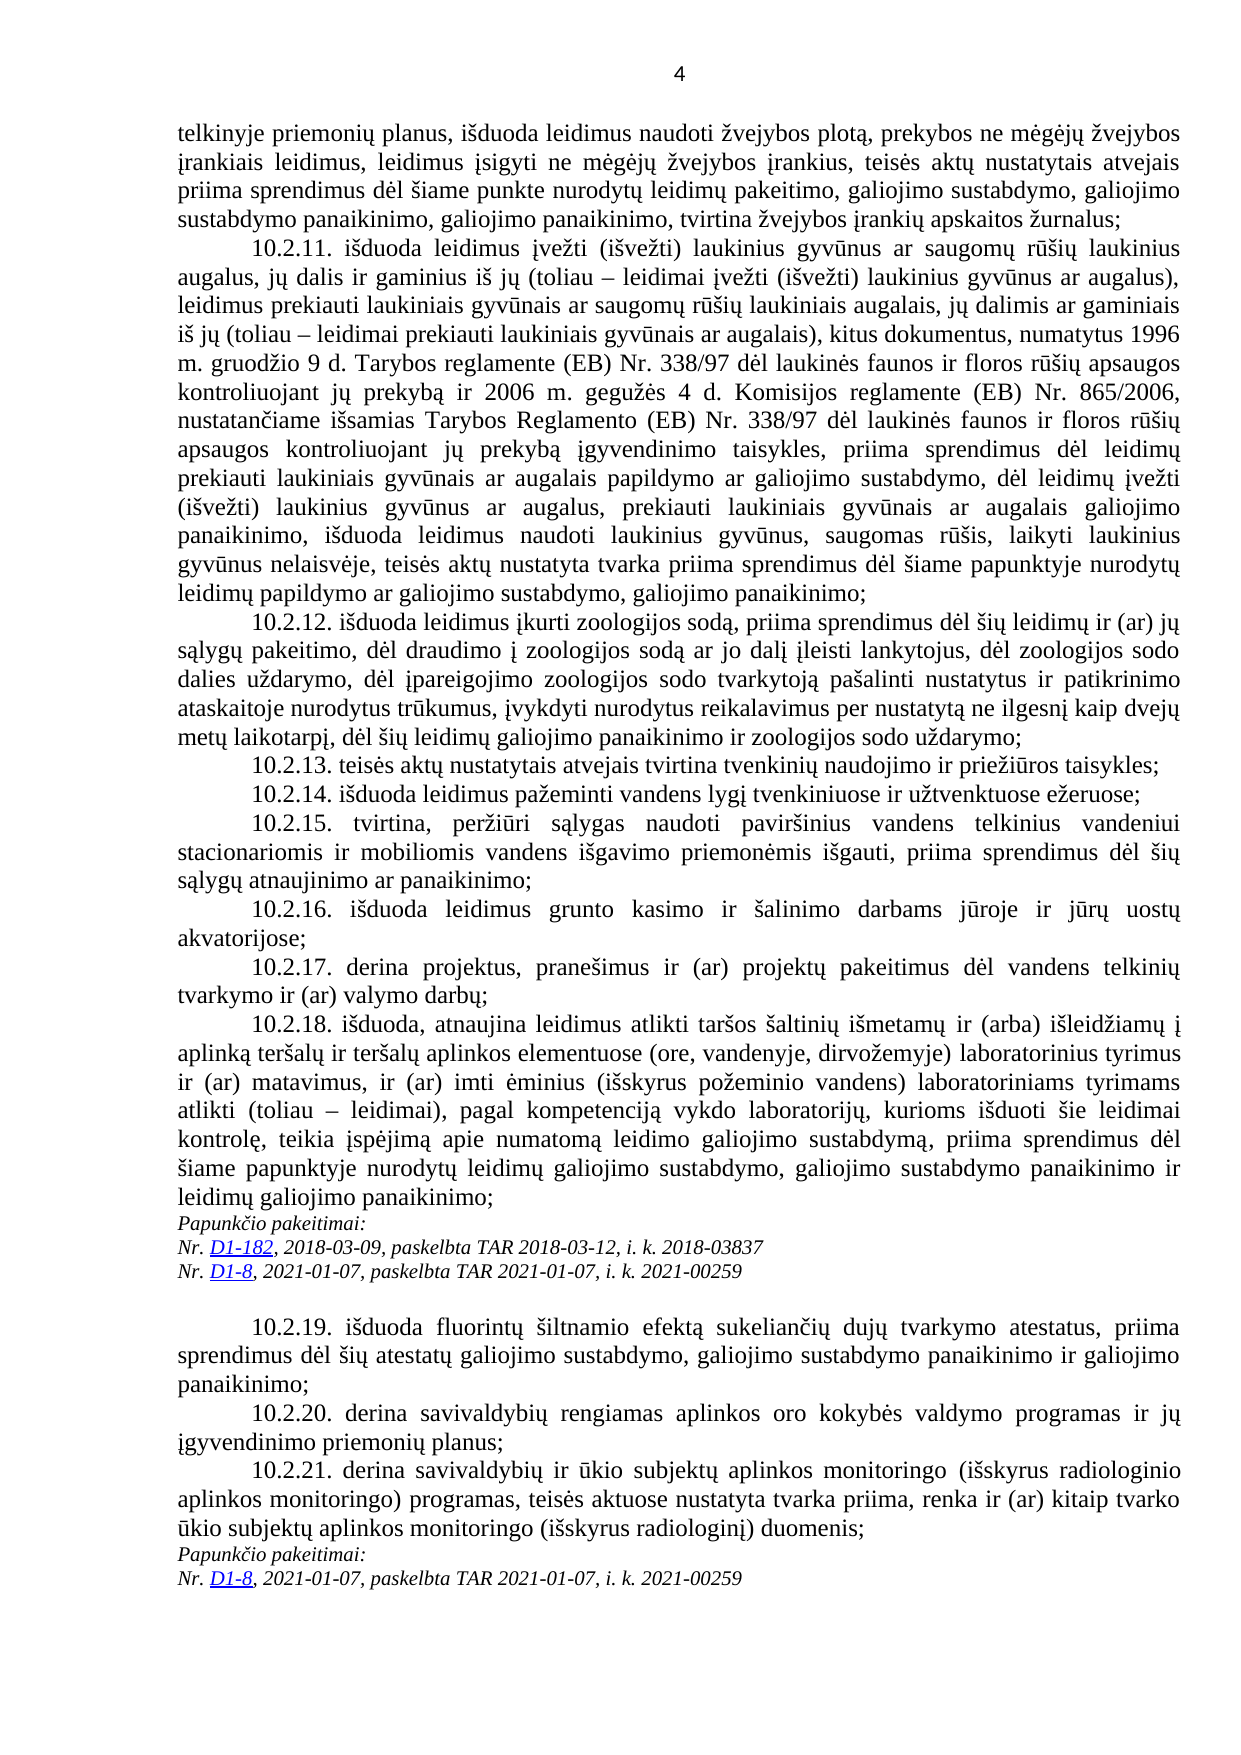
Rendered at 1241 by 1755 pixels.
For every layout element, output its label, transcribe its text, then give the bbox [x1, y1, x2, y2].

text 10.2.16. išduoda leidimus grunto kasimo ir šalinimo darbams jūroje ir jūrų uostų akvatorijose; [177, 894, 1181, 952]
text 10.2.13. teisės aktų nustatytais atvejais tvirtina tvenkinių naudojimo ir priežiūros taisykles; [177, 751, 1181, 779]
text Papunkčio pakeitimai: [177, 1542, 1181, 1566]
text 10.2.15. tvirtina, peržiūri sąlygas naudoti paviršinius vandens telkinius vandeniui stacionariomis ir mobiliomis vandens išgavimo priemonėmis išgauti, priima sprendimus dėl šių sąlygų atnaujinimo ar panaikinimo; [177, 808, 1181, 894]
text Papunkčio pakeitimai: [177, 1211, 1181, 1235]
text telkinyje priemonių planus, išduoda leidimus naudoti žvejybos plotą, prekybos ne mėgėjų žvejybos įrankiais leidimus, leidimus įsigyti ne mėgėjų žvejybos įrankius, teisės aktų nustatytais atvejais priima sprendimus dėl šiame punkte nurodytų leidimų pakeitimo, galiojimo sustabdymo, galiojimo sustabdymo panaikinimo, galiojimo panaikinimo, tvirtina žvejybos įrankių apskaitos žurnalus; [177, 118, 1181, 233]
text 10.2.17. derina projektus, pranešimus ir (ar) projektų pakeitimus dėl vandens telkinių tvarkymo ir (ar) valymo darbų; [177, 952, 1181, 1009]
text 10.2.21. derina savivaldybių ir ūkio subjektų aplinkos monitoringo (išskyrus radiologinio aplinkos monitoringo) programas, teisės aktuose nustatyta tvarka priima, renka ir (ar) kitaip tvarko ūkio subjektų aplinkos monitoringo (išskyrus radiologinį) duomenis; [177, 1455, 1181, 1542]
text Nr. D1-182, 2018-03-09, paskelbta TAR 2018-03-12, i. k. 2018-03837 [177, 1235, 1181, 1259]
text 10.2.14. išduoda leidimus pažeminti vandens lygį tvenkiniuose ir užtvenktuose ežeruose; [177, 779, 1181, 808]
text 10.2.19. išduoda fluorintų šiltnamio efektą sukeliančių dujų tvarkymo atestatus, priima sprendimus dėl šių atestatų galiojimo sustabdymo, galiojimo sustabdymo panaikinimo ir galiojimo panaikinimo; [177, 1312, 1181, 1398]
text Nr. D1-8, 2021-01-07, paskelbta TAR 2021-01-07, i. k. 2021-00259 [177, 1566, 1181, 1590]
text Nr. D1-8, 2021-01-07, paskelbta TAR 2021-01-07, i. k. 2021-00259 [177, 1259, 1181, 1283]
text 10.2.20. derina savivaldybių rengiamas aplinkos oro kokybės valdymo programas ir jų įgyvendinimo priemonių planus; [177, 1398, 1181, 1455]
text 10.2.12. išduoda leidimus įkurti zoologijos sodą, priima sprendimus dėl šių leidimų ir (ar) jų sąlygų pakeitimo, dėl draudimo į zoologijos sodą ar jo dalį įleisti lankytojus, dėl zoologijos sodo dalies uždarymo, dėl įpareigojimo zoologijos sodo tvarkytoją pašalinti nustatytus ir patikrinimo ataskaitoje nurodytus trūkumus, įvykdyti nurodytus reikalavimus per nustatytą ne ilgesnį kaip dvejų metų laikotarpį, dėl šių leidimų galiojimo panaikinimo ir zoologijos sodo uždarymo; [177, 607, 1181, 751]
text 10.2.11. išduoda leidimus įvežti (išvežti) laukinius gyvūnus ar saugomų rūšių laukinius augalus, jų dalis ir gaminius iš jų (toliau – leidimai įvežti (išvežti) laukinius gyvūnus ar augalus), leidimus prekiauti laukiniais gyvūnais ar saugomų rūšių laukiniais augalais, jų dalimis ar gaminiais iš jų (toliau – leidimai prekiauti laukiniais gyvūnais ar augalais), kitus dokumentus, numatytus 1996 m. gruodžio 9 d. Tarybos reglamente (EB) Nr. 338/97 dėl laukinės faunos ir floros rūšių apsaugos kontroliuojant jų prekybą ir 2006 m. gegužės 4 d. Komisijos reglamente (EB) Nr. 865/2006, nustatančiame išsamias Tarybos Reglamento (EB) Nr. 338/97 dėl laukinės faunos ir floros rūšių apsaugos kontroliuojant jų prekybą įgyvendinimo taisykles, priima sprendimus dėl leidimų prekiauti laukiniais gyvūnais ar augalais papildymo ar galiojimo sustabdymo, dėl leidimų įvežti (išvežti) laukinius gyvūnus ar augalus, prekiauti laukiniais gyvūnais ar augalais galiojimo panaikinimo, išduoda leidimus naudoti laukinius gyvūnus, saugomas rūšis, laikyti laukinius gyvūnus nelaisvėje, teisės aktų nustatyta tvarka priima sprendimus dėl šiame papunktyje nurodytų leidimų papildymo ar galiojimo sustabdymo, galiojimo panaikinimo; [177, 233, 1181, 607]
text 10.2.18. išduoda, atnaujina leidimus atlikti taršos šaltinių išmetamų ir (arba) išleidžiamų į aplinką teršalų ir teršalų aplinkos elementuose (ore, vandenyje, dirvožemyje) laboratorinius tyrimus ir (ar) matavimus, ir (ar) imti ėminius (išskyrus požeminio vandens) laboratoriniams tyrimams atlikti (toliau – leidimai), pagal kompetenciją vykdo laboratorijų, kurioms išduoti šie leidimai kontrolę, teikia įspėjimą apie numatomą leidimo galiojimo sustabdymą, priima sprendimus dėl šiame papunktyje nurodytų leidimų galiojimo sustabdymo, galiojimo sustabdymo panaikinimo ir leidimų galiojimo panaikinimo; [177, 1009, 1181, 1211]
